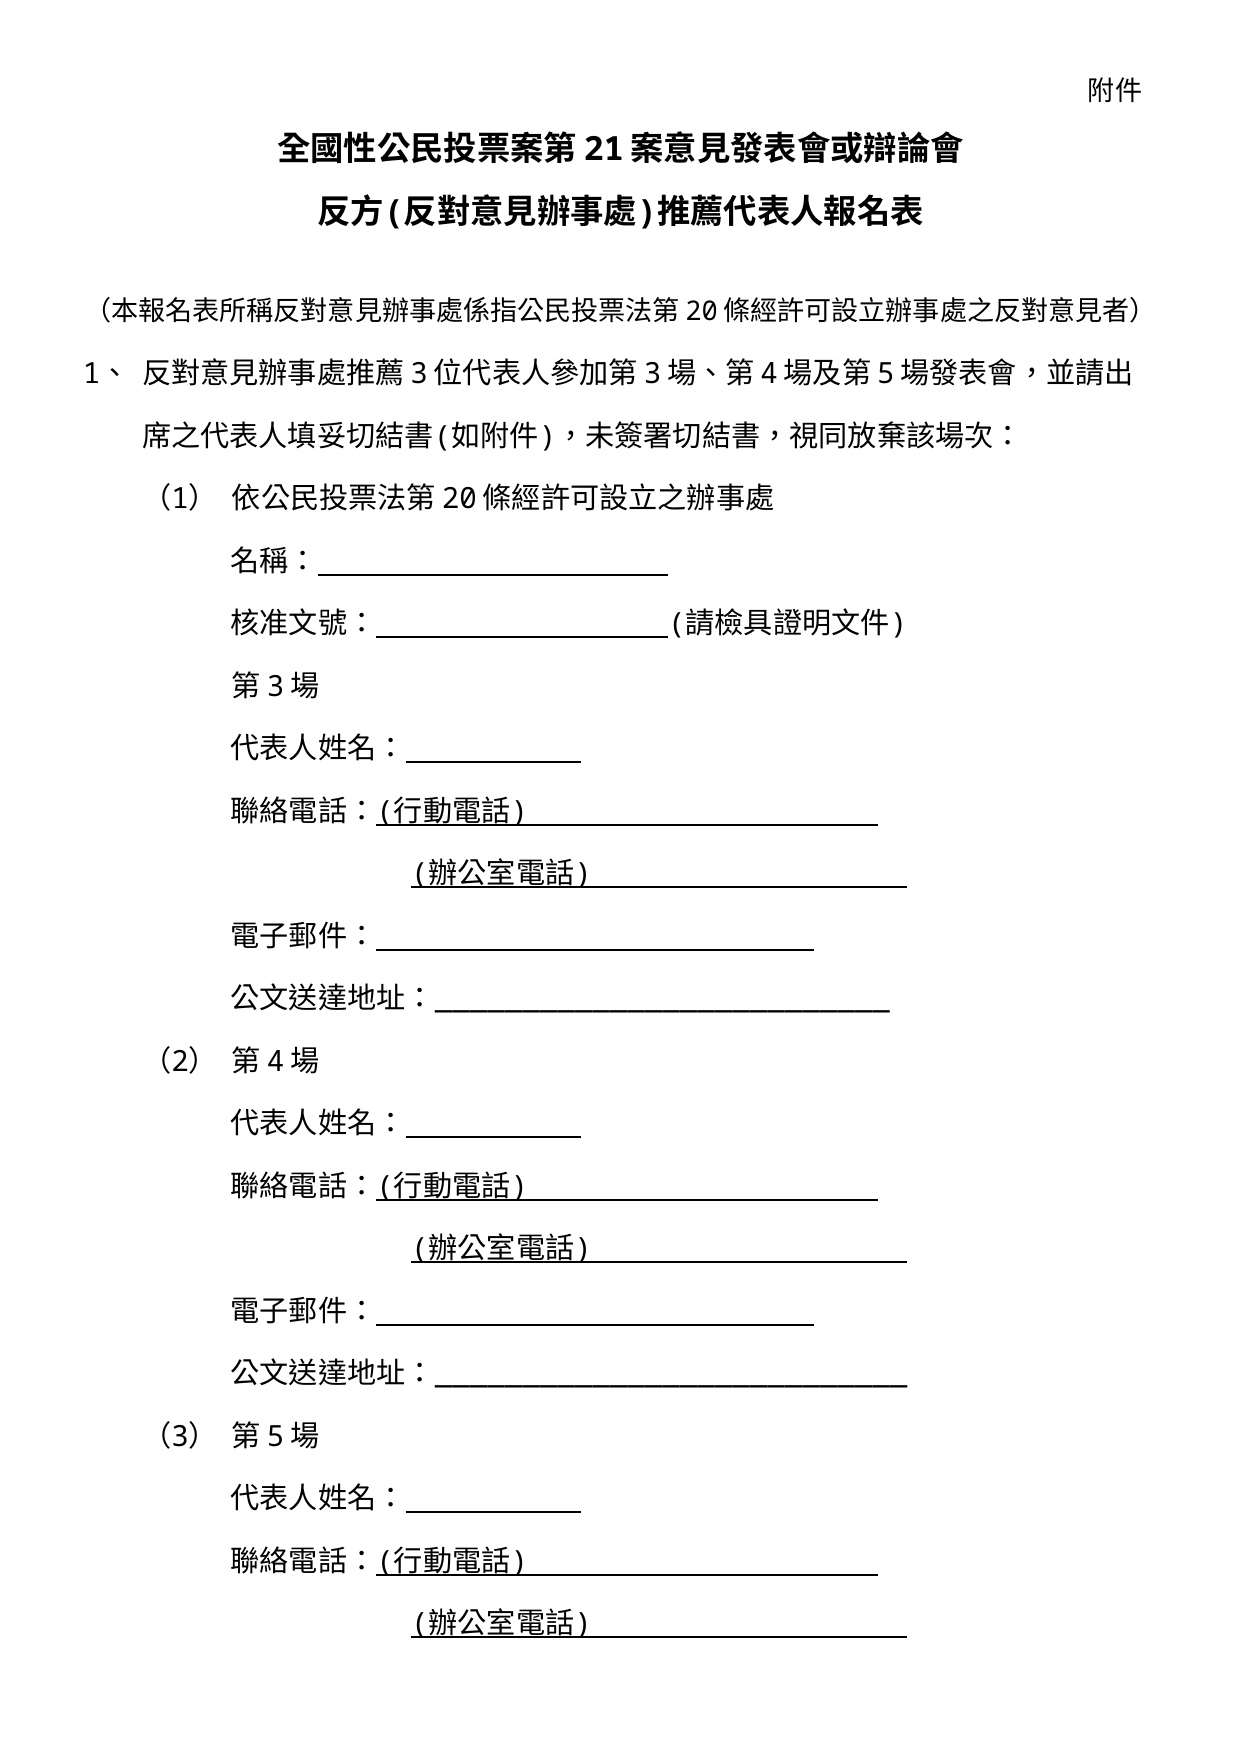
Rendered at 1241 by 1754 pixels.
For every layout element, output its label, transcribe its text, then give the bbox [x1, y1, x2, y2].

text 聯絡電話：(行動電話) [230, 1142, 1157, 1204]
text 聯絡電話：(行動電話) [230, 767, 1157, 829]
text 全國性公民投票案第21案意見發表會或辯論會 [83, 104, 1157, 167]
text (辦公室電話) [201, 1579, 1157, 1642]
text 電子郵件： [230, 892, 1157, 954]
text （本報名表所稱反對意見辦事處係指公民投票法第20條經許可設立辦事處之反對意見者） [83, 267, 1157, 329]
text 代表人姓名： [230, 1079, 1157, 1142]
text 第3場 [232, 642, 1157, 704]
text 電子郵件： [230, 1267, 1157, 1329]
text 代表人姓名： [230, 704, 1157, 767]
text 反方(反對意見辦事處)推薦代表人報名表 [83, 167, 1157, 229]
text 聯絡電話：(行動電話) [230, 1517, 1157, 1579]
text 代表人姓名： [230, 1454, 1157, 1517]
text 名稱： [230, 517, 1157, 579]
text (辦公室電話) [201, 1204, 1157, 1267]
list 依公民投票法第20條經許可設立之辦事處 [142, 454, 1157, 517]
text 核准文號： (請檢具證明文件) [230, 579, 1157, 642]
list 反對意見辦事處推薦3位代表人參加第3場、第4場及第5場發表會，並請出席之代表人填妥切結書(如附件)，未簽署切結書，視同放棄該場次： [83, 329, 1157, 454]
text (辦公室電話) [201, 829, 1157, 892]
list 第5場 [142, 1392, 1157, 1454]
text 公文送達地址：__________________________ [230, 954, 1157, 1017]
text 公文送達地址：___________________________ [230, 1329, 1157, 1392]
list 第4場 [142, 1017, 1157, 1079]
